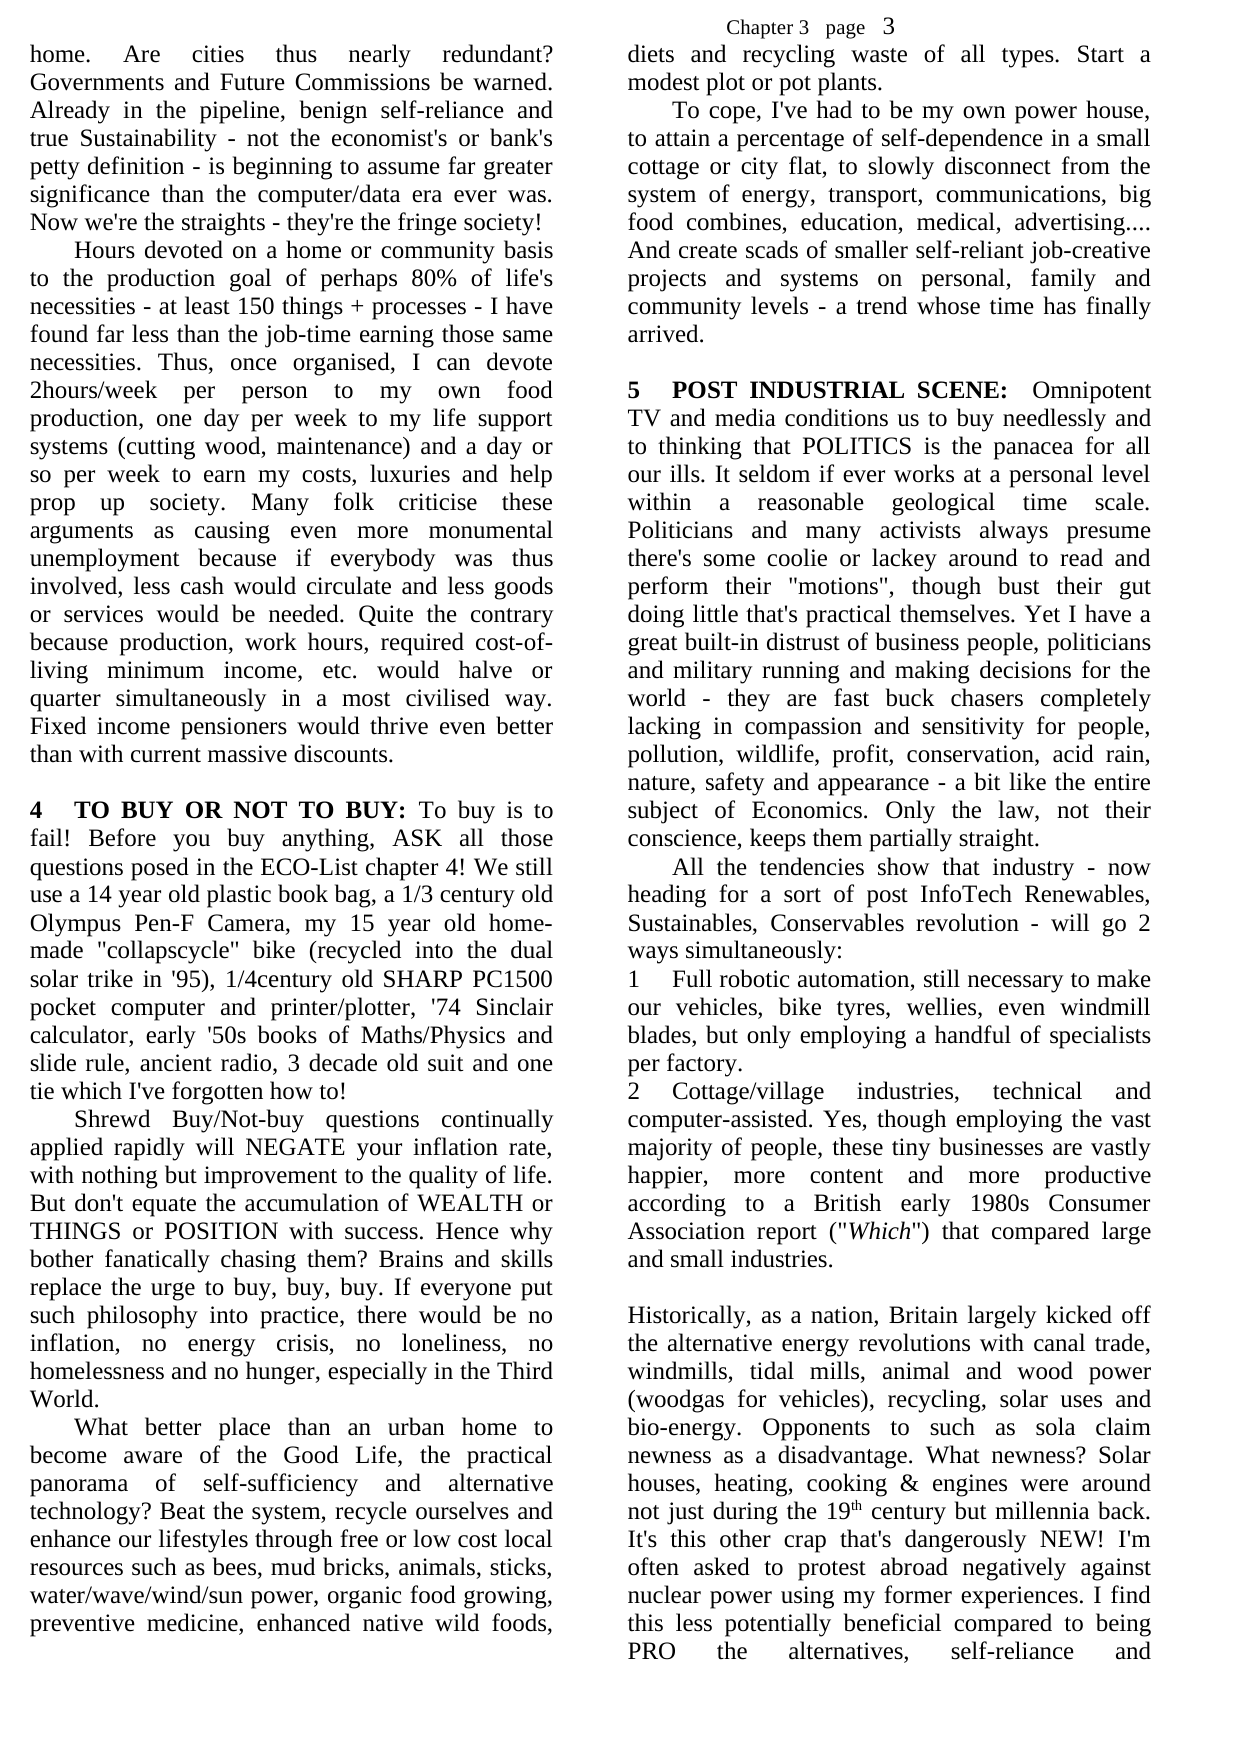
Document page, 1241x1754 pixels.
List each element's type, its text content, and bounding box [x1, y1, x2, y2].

text diets and recycling waste of all types. Start a modest plot or pot plants. [627, 40, 1151, 96]
text All the tendencies show that industry - now heading for a sort of post InfoTech Renewables, Sustainables, Conservables revolution - will go 2 ways simultaneously: [627, 852, 1151, 964]
text 4 TO BUY OR NOT TO BUY: To buy is to fail! Before you buy anything, ASK all those questions posed in the ECO-List chapter 4! We still use a 14 year old plastic book bag, a 1/3 century old Olympus Pen-F Camera, my 15 year old home-made "collapscycle" bike (recycled into the dual solar trike in '95), 1/4century old SHARP PC1500 pocket computer and printer/plotter, '74 Sinclair calculator, early '50s books of Maths/Physics and slide rule, ancient radio, 3 decade old suit and one tie which I've forgotten how to! [29, 796, 554, 1104]
text 1 Full robotic automation, still necessary to make our vehicles, bike tyres, wellies, even windmill blades, but only employing a handful of specialists per factory. [627, 964, 1151, 1077]
text home. Are cities thus nearly redundant? Governments and Future Commissions be warned. Already in the pipeline, benign self-reliance and true Sustainability - not the economist's or bank's petty definition - is beginning to assume far greater significance than the computer/data era ever was. Now we're the straights - they're the fringe society! [29, 40, 554, 236]
text What better place than an urban home to become aware of the Good Life, the practical panorama of self-sufficiency and alternative technology? Beat the system, recycle ourselves and enhance our lifestyles through free or low cost local resources such as bees, mud bricks, animals, sticks, water/wave/wind/sun power, organic food growing, preventive medicine, enhanced native wild foods, [29, 1413, 554, 1637]
text Hours devoted on a home or community basis to the production goal of perhaps 80% of life's necessities - at least 150 things + processes - I have found far less than the job-time earning those same necessities. Thus, once organised, I can devote 2hours/week per person to my own food production, one day per week to my life support systems (cutting wood, maintenance) and a day or so per week to earn my costs, luxuries and help prop up society. Many folk criticise these arguments as causing even more monumental unemployment because if everybody was thus involved, less cash would circulate and less goods or services would be needed. Quite the contrary because production, work hours, required cost-of-living minimum income, etc. would halve or quarter simultaneously in a most civilised way. Fixed income pensioners would thrive even better than with current massive discounts. [29, 236, 554, 768]
text Historically, as a nation, Britain largely kicked off the alternative energy revolutions with canal trade, windmills, tidal mills, animal and wood power (woodgas for vehicles), recycling, solar uses and bio-energy. Opponents to such as sola claim newness as a disadvantage. What newness? Solar houses, heating, cooking & engines were around not just during the 19th century but millennia back. It's this other crap that's dangerously NEW! I'm often asked to protest abroad negatively against nuclear power using my former experiences. I find this less potentially beneficial compared to being PRO the alternatives, self-reliance and [627, 1301, 1151, 1665]
text To cope, I've had to be my own power house, to attain a percentage of self-dependence in a small cottage or city flat, to slowly disconnect from the system of energy, transport, communications, big food combines, education, medical, advertising.... And create scads of smaller self-reliant job-creative projects and systems on personal, family and community levels - a trend whose time has finally arrived. [627, 96, 1151, 348]
text 2 Cottage/village industries, technical and computer-assisted. Yes, though employing the vast majority of people, these tiny businesses are vastly happier, more content and more productive according to a British early 1980s Consumer Association report ("Which") that compared large and small industries. [627, 1077, 1151, 1273]
text Shrewd Buy/Not-buy questions continually applied rapidly will NEGATE your inflation rate, with nothing but improvement to the quality of life. But don't equate the accumulation of WEALTH or THINGS or POSITION with success. Hence why bother fanatically chasing them? Brains and skills replace the urge to buy, buy, buy. If everyone put such philosophy into practice, there would be no inflation, no energy crisis, no loneliness, no homelessness and no hunger, especially in the Third World. [29, 1104, 554, 1413]
text 5 POST INDUSTRIAL SCENE: Omnipotent TV and media conditions us to buy needlessly and to thinking that POLITICS is the panacea for all our ills. It seldom if ever works at a personal level within a reasonable geological time scale. Politicians and many activists always presume there's some coolie or lackey around to read and perform their "motions", though bust their gut doing little that's practical themselves. Yet I have a great built-in distrust of business people, politicians and military running and making decisions for the world - they are fast buck chasers completely lacking in compassion and sensitivity for people, pollution, wildlife, profit, conservation, acid rain, nature, safety and appearance - a bit like the entire subject of Economics. Only the law, not their conscience, keeps them partially straight. [627, 376, 1151, 852]
